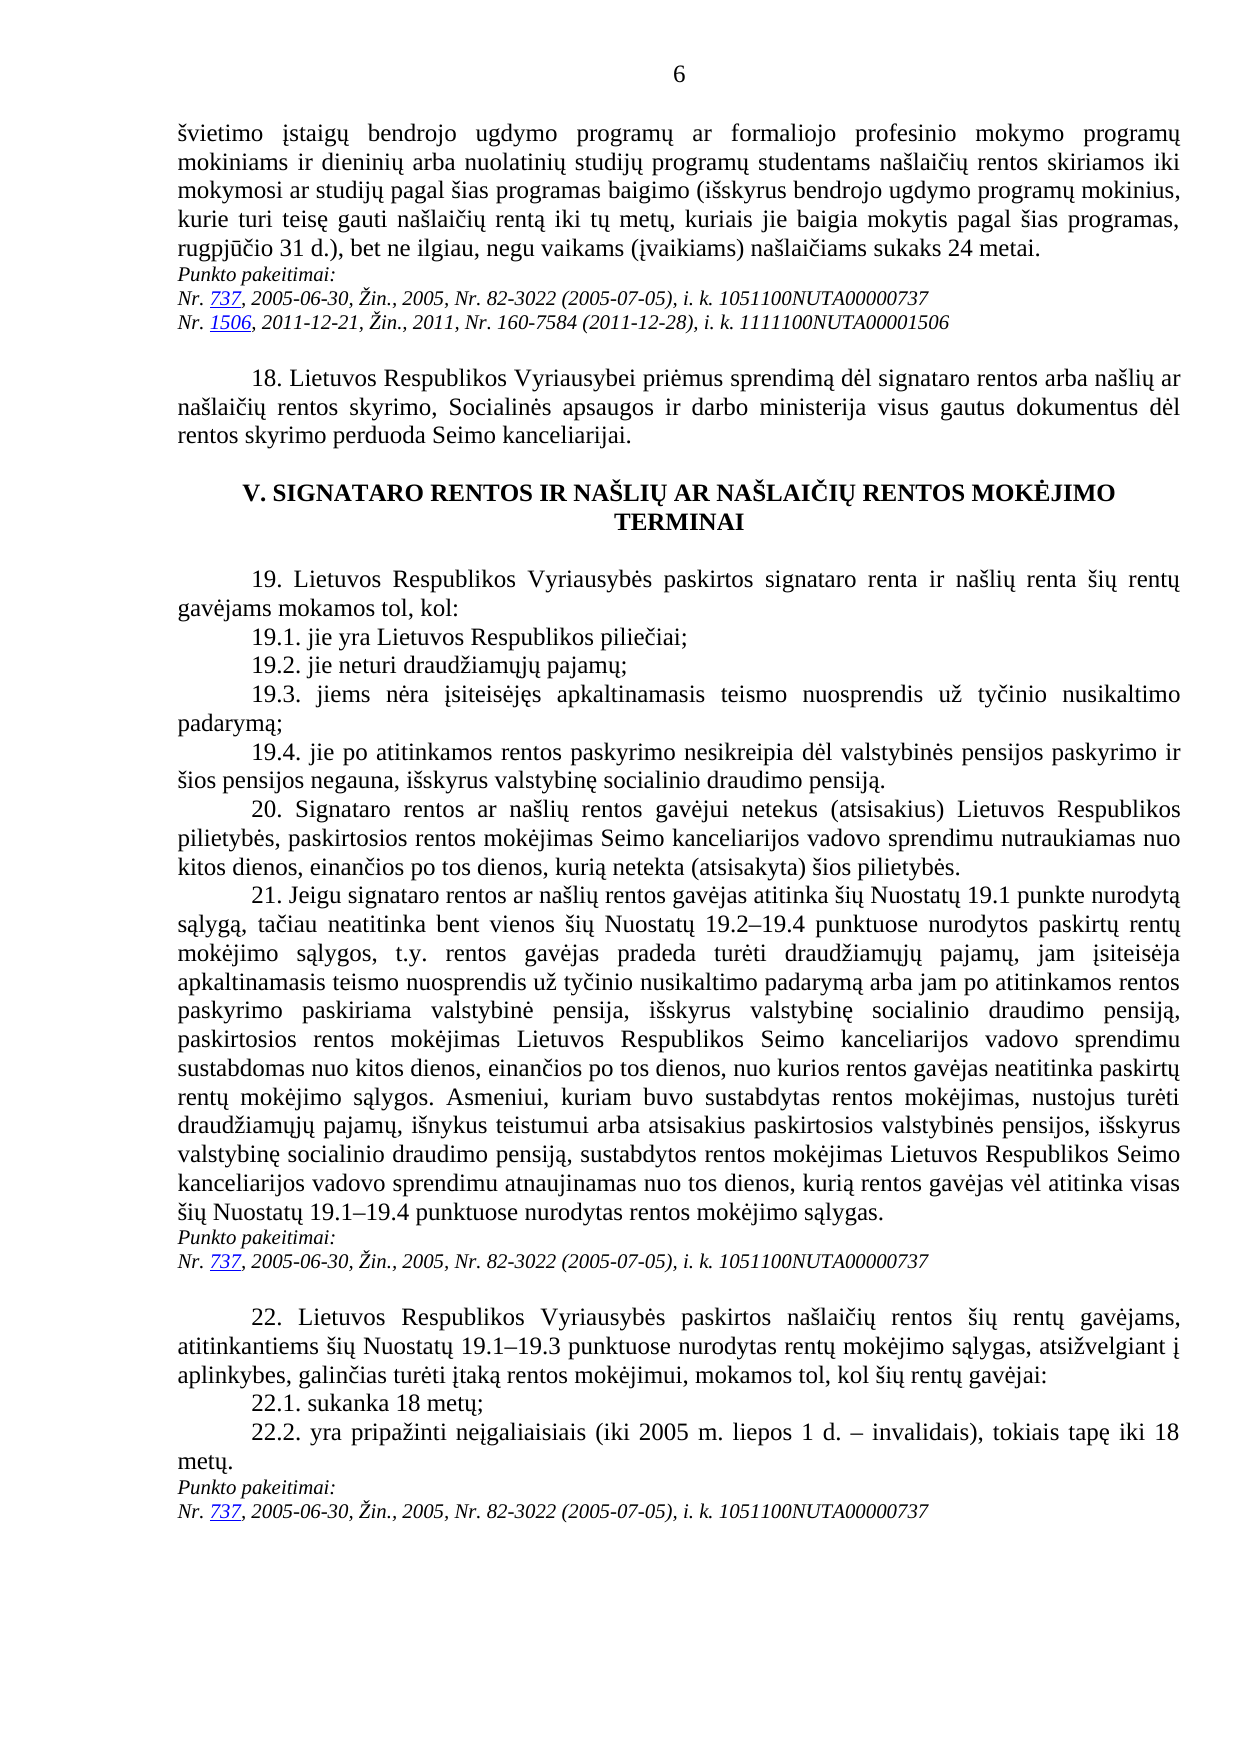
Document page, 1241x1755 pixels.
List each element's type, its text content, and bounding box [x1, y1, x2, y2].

text švietimo įstaigų bendrojo ugdymo programų ar formaliojo profesinio mokymo programų mokiniams ir dieninių arba nuolatinių studijų programų studentams našlaičių rentos skiriamos iki mokymosi ar studijų pagal šias programas baigimo (išskyrus bendrojo ugdymo programų mokinius, kurie turi teisę gauti našlaičių rentą iki tų metų, kuriais jie baigia mokytis pagal šias programas, rugpjūčio 31 d.), bet ne ilgiau, negu vaikams (įvaikiams) našlaičiams sukaks 24 metai. [177, 118, 1181, 262]
text 22. Lietuvos Respublikos Vyriausybės paskirtos našlaičių rentos šių rentų gavėjams, atitinkantiems šių Nuostatų 19.1–19.3 punktuose nurodytas rentų mokėjimo sąlygas, atsižvelgiant į aplinkybes, galinčias turėti įtaką rentos mokėjimui, mokamos tol, kol šių rentų gavėjai: [177, 1302, 1181, 1388]
text 21. Jeigu signataro rentos ar našlių rentos gavėjas atitinka šių Nuostatų 19.1 punkte nurodytą sąlygą, tačiau neatitinka bent vienos šių Nuostatų 19.2–19.4 punktuose nurodytos paskirtų rentų mokėjimo sąlygos, t.y. rentos gavėjas pradeda turėti draudžiamųjų pajamų, jam įsiteisėja apkaltinamasis teismo nuosprendis už tyčinio nusikaltimo padarymą arba jam po atitinkamos rentos paskyrimo paskiriama valstybinė pensija, išskyrus valstybinę socialinio draudimo pensiją, paskirtosios rentos mokėjimas Lietuvos Respublikos Seimo kanceliarijos vadovo sprendimu sustabdomas nuo kitos dienos, einančios po tos dienos, nuo kurios rentos gavėjas neatitinka paskirtų rentų mokėjimo sąlygos. Asmeniui, kuriam buvo sustabdytas rentos mokėjimas, nustojus turėti draudžiamųjų pajamų, išnykus teistumui arba atsisakius paskirtosios valstybinės pensijos, išskyrus valstybinę socialinio draudimo pensiją, sustabdytos rentos mokėjimas Lietuvos Respublikos Seimo kanceliarijos vadovo sprendimu atnaujinamas nuo tos dienos, kurią rentos gavėjas vėl atitinka visas šių Nuostatų 19.1–19.4 punktuose nurodytas rentos mokėjimo sąlygas. [177, 880, 1181, 1225]
text 19. Lietuvos Respublikos Vyriausybės paskirtos signataro renta ir našlių renta šių rentų gavėjams mokamos tol, kol: [177, 564, 1181, 622]
text 19.3. jiems nėra įsiteisėjęs apkaltinamasis teismo nuosprendis už tyčinio nusikaltimo padarymą; [177, 679, 1181, 737]
text Nr. 737, 2005-06-30, Žin., 2005, Nr. 82-3022 (2005-07-05), i. k. 1051100NUTA00000737 [177, 1249, 1181, 1273]
text 18. Lietuvos Respublikos Vyriausybei priėmus sprendimą dėl signataro rentos arba našlių ar našlaičių rentos skyrimo, Socialinės apsaugos ir darbo ministerija visus gautus dokumentus dėl rentos skyrimo perduoda Seimo kanceliarijai. [177, 363, 1181, 449]
text 20. Signataro rentos ar našlių rentos gavėjui netekus (atsisakius) Lietuvos Respublikos pilietybės, paskirtosios rentos mokėjimas Seimo kanceliarijos vadovo sprendimu nutraukiamas nuo kitos dienos, einančios po tos dienos, kurią netekta (atsisakyta) šios pilietybės. [177, 794, 1181, 880]
text Punkto pakeitimai: [177, 1475, 1181, 1499]
text Punkto pakeitimai: [177, 1225, 1181, 1249]
text Punkto pakeitimai: [177, 262, 1181, 286]
text V. SIGNATARO RENTOS IR NAŠLIŲ AR NAŠLAIČIŲ RENTOS MOKĖJIMO [177, 478, 1181, 507]
text 22.1. sukanka 18 metų; [177, 1388, 1181, 1417]
text Nr. 737, 2005-06-30, Žin., 2005, Nr. 82-3022 (2005-07-05), i. k. 1051100NUTA00000737 [177, 286, 1181, 310]
text 22.2. yra pripažinti neįgaliaisiais (iki 2005 m. liepos 1 d. – invalidais), tokiais tapę iki 18 metų. [177, 1417, 1181, 1475]
text 19.1. jie yra Lietuvos Respublikos piliečiai; [177, 622, 1181, 650]
text TERMINAI [177, 507, 1181, 535]
text 19.4. jie po atitinkamos rentos paskyrimo nesikreipia dėl valstybinės pensijos paskyrimo ir šios pensijos negauna, išskyrus valstybinę socialinio draudimo pensiją. [177, 737, 1181, 794]
text Nr. 1506, 2011-12-21, Žin., 2011, Nr. 160-7584 (2011-12-28), i. k. 1111100NUTA00001506 [177, 310, 1181, 334]
text 19.2. jie neturi draudžiamųjų pajamų; [177, 650, 1181, 679]
text Nr. 737, 2005-06-30, Žin., 2005, Nr. 82-3022 (2005-07-05), i. k. 1051100NUTA00000737 [177, 1499, 1181, 1523]
